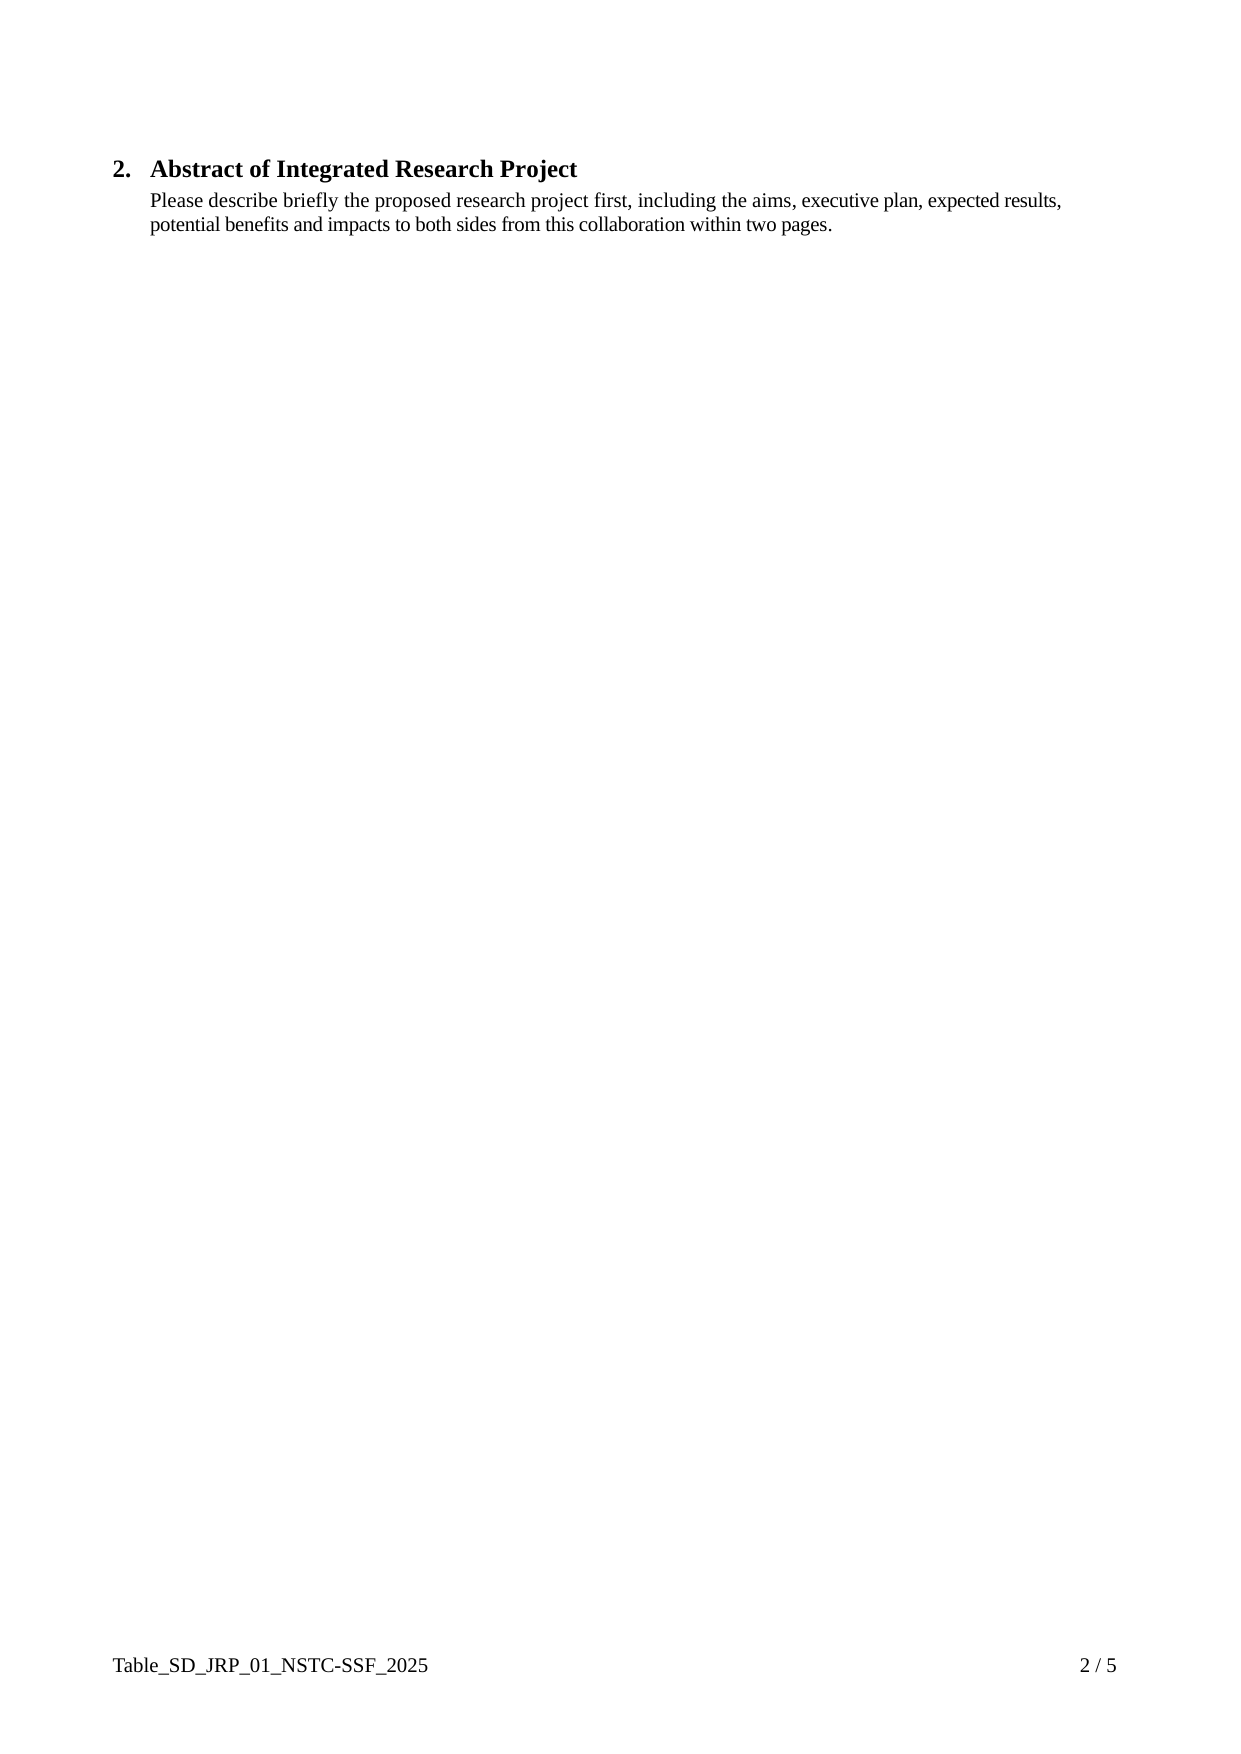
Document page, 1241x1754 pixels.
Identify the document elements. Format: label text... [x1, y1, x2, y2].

title Abstract of Integrated Research Project [112, 150, 1128, 188]
text Please describe briefly the proposed research project first, including the aims, executive plan, expected results, potential benefits and impacts to both sides from this collaboration within two pages. [150, 188, 1128, 236]
